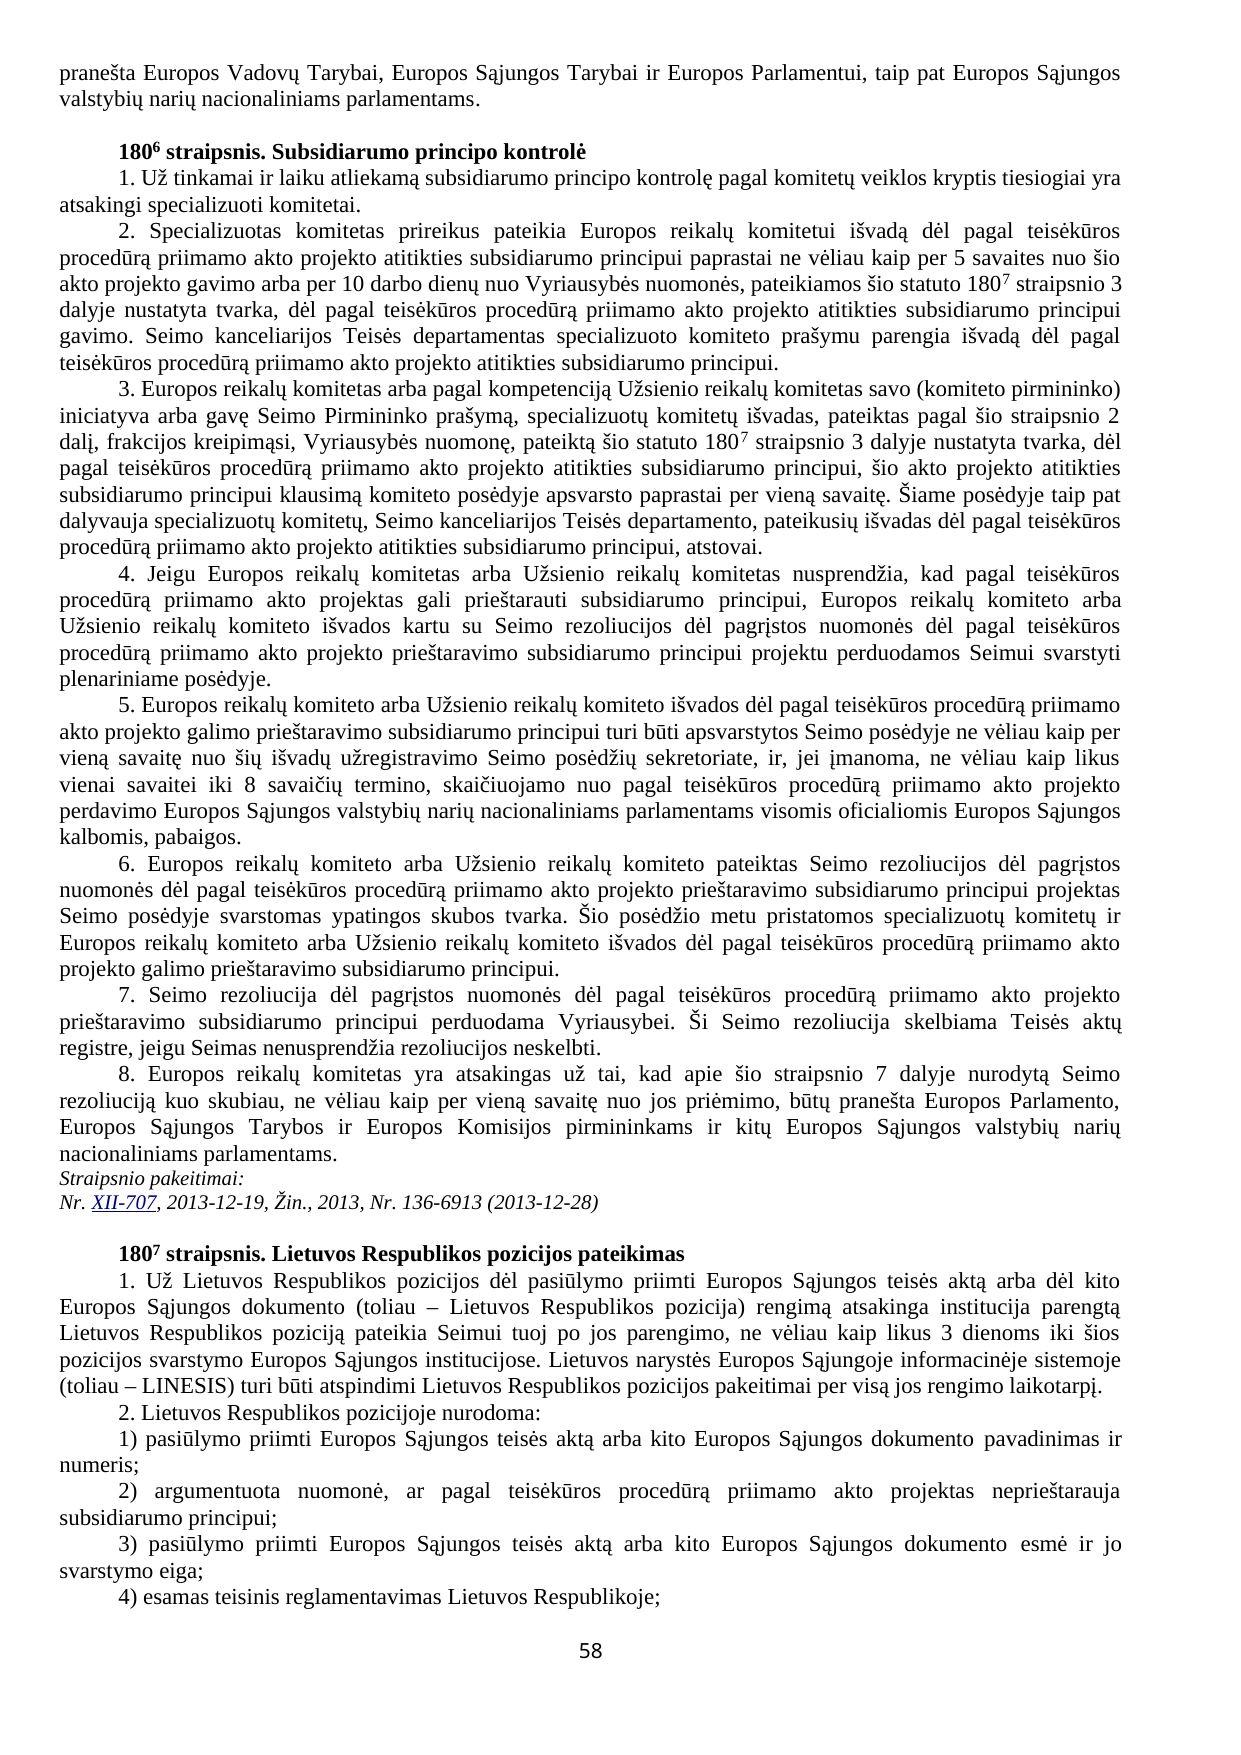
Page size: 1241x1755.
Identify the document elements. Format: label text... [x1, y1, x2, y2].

text 3) pasiūlymo priimti Europos Sąjungos teisės aktą arba kito Europos Sąjungos dokumento esmė ir jo svarstymo eiga; [59, 1530, 1122, 1583]
text 1. Už Lietuvos Respublikos pozicijos dėl pasiūlymo priimti Europos Sąjungos teisės aktą arba dėl kito Europos Sąjungos dokumento (toliau – Lietuvos Respublikos pozicija) rengimą atsakinga institucija parengtą Lietuvos Respublikos poziciją pateikia Seimui tuoj po jos parengimo, ne vėliau kaip likus 3 dienoms iki šios pozicijos svarstymo Europos Sąjungos institucijose. Lietuvos narystės Europos Sąjungoje informacinėje sistemoje (toliau – LINESIS) turi būti atspindimi Lietuvos Respublikos pozicijos pakeitimai per visą jos rengimo laikotarpį. [59, 1267, 1122, 1398]
text Straipsnio pakeitimai: [59, 1166, 1122, 1190]
text 1806 straipsnis. Subsidiarumo principo kontrolė [59, 138, 1122, 164]
text 2. Lietuvos Respublikos pozicijoje nurodoma: [59, 1398, 1122, 1425]
text 8. Europos reikalų komitetas yra atsakingas už tai, kad apie šio straipsnio 7 dalyje nurodytą Seimo rezoliuciją kuo skubiau, ne vėliau kaip per vieną savaitę nuo jos priėmimo, būtų pranešta Europos Parlamento, Europos Sąjungos Tarybos ir Europos Komisijos pirmininkams ir kitų Europos Sąjungos valstybių narių nacionaliniams parlamentams. [59, 1061, 1122, 1166]
text 1) pasiūlymo priimti Europos Sąjungos teisės aktą arba kito Europos Sąjungos dokumento pavadinimas ir numeris; [59, 1425, 1122, 1478]
text pranešta Europos Vadovų Tarybai, Europos Sąjungos Tarybai ir Europos Parlamentui, taip pat Europos Sąjungos valstybių narių nacionaliniams parlamentams. [59, 59, 1122, 112]
text Nr. XII-707, 2013-12-19, Žin., 2013, Nr. 136-6913 (2013-12-28) [59, 1190, 1122, 1214]
text 5. Europos reikalų komiteto arba Užsienio reikalų komiteto išvados dėl pagal teisėkūros procedūrą priimamo akto projekto galimo prieštaravimo subsidiarumo principui turi būti apsvarstytos Seimo posėdyje ne vėliau kaip per vieną savaitę nuo šių išvadų užregistravimo Seimo posėdžių sekretoriate, ir, jei įmanoma, ne vėliau kaip likus vienai savaitei iki 8 savaičių termino, skaičiuojamo nuo pagal teisėkūros procedūrą priimamo akto projekto perdavimo Europos Sąjungos valstybių narių nacionaliniams parlamentams visomis oficialiomis Europos Sąjungos kalbomis, pabaigos. [59, 692, 1122, 850]
text 6. Europos reikalų komiteto arba Užsienio reikalų komiteto pateiktas Seimo rezoliucijos dėl pagrįstos nuomonės dėl pagal teisėkūros procedūrą priimamo akto projekto prieštaravimo subsidiarumo principui projektas Seimo posėdyje svarstomas ypatingos skubos tvarka. Šio posėdžio metu pristatomos specializuotų komitetų ir Europos reikalų komiteto arba Užsienio reikalų komiteto išvados dėl pagal teisėkūros procedūrą priimamo akto projekto galimo prieštaravimo subsidiarumo principui. [59, 850, 1122, 981]
text 7. Seimo rezoliucija dėl pagrįstos nuomonės dėl pagal teisėkūros procedūrą priimamo akto projekto prieštaravimo subsidiarumo principui perduodama Vyriausybei. Ši Seimo rezoliucija skelbiama Teisės aktų registre, jeigu Seimas nenusprendžia rezoliucijos neskelbti. [59, 981, 1122, 1061]
text 4) esamas teisinis reglamentavimas Lietuvos Respublikoje; [59, 1583, 1122, 1609]
text 2) argumentuota nuomonė, ar pagal teisėkūros procedūrą priimamo akto projektas neprieštarauja subsidiarumo principui; [59, 1478, 1122, 1530]
text 4. Jeigu Europos reikalų komitetas arba Užsienio reikalų komitetas nusprendžia, kad pagal teisėkūros procedūrą priimamo akto projektas gali prieštarauti subsidiarumo principui, Europos reikalų komiteto arba Užsienio reikalų komiteto išvados kartu su Seimo rezoliucijos dėl pagrįstos nuomonės dėl pagal teisėkūros procedūrą priimamo akto projekto prieštaravimo subsidiarumo principui projektu perduodamos Seimui svarstyti plenariniame posėdyje. [59, 560, 1122, 692]
text 2. Specializuotas komitetas prireikus pateikia Europos reikalų komitetui išvadą dėl pagal teisėkūros procedūrą priimamo akto projekto atitikties subsidiarumo principui paprastai ne vėliau kaip per 5 savaites nuo šio akto projekto gavimo arba per 10 darbo dienų nuo Vyriausybės nuomonės, pateikiamos šio statuto 1807 straipsnio 3 dalyje nustatyta tvarka, dėl pagal teisėkūros procedūrą priimamo akto projekto atitikties subsidiarumo principui gavimo. Seimo kanceliarijos Teisės departamentas specializuoto komiteto prašymu parengia išvadą dėl pagal teisėkūros procedūrą priimamo akto projekto atitikties subsidiarumo principui. [59, 217, 1122, 375]
text 1. Už tinkamai ir laiku atliekamą subsidiarumo principo kontrolę pagal komitetų veiklos kryptis tiesiogiai yra atsakingi specializuoti komitetai. [59, 164, 1122, 217]
text 3. Europos reikalų komitetas arba pagal kompetenciją Užsienio reikalų komitetas savo (komiteto pirmininko) iniciatyva arba gavę Seimo Pirmininko prašymą, specializuotų komitetų išvadas, pateiktas pagal šio straipsnio 2 dalį, frakcijos kreipimąsi, Vyriausybės nuomonę, pateiktą šio statuto 1807 straipsnio 3 dalyje nustatyta tvarka, dėl pagal teisėkūros procedūrą priimamo akto projekto atitikties subsidiarumo principui, šio akto projekto atitikties subsidiarumo principui klausimą komiteto posėdyje apsvarsto paprastai per vieną savaitę. Šiame posėdyje taip pat dalyvauja specializuotų komitetų, Seimo kanceliarijos Teisės departamento, pateikusių išvadas dėl pagal teisėkūros procedūrą priimamo akto projekto atitikties subsidiarumo principui, atstovai. [59, 375, 1122, 560]
text 1807 straipsnis. Lietuvos Respublikos pozicijos pateikimas [59, 1240, 1122, 1267]
